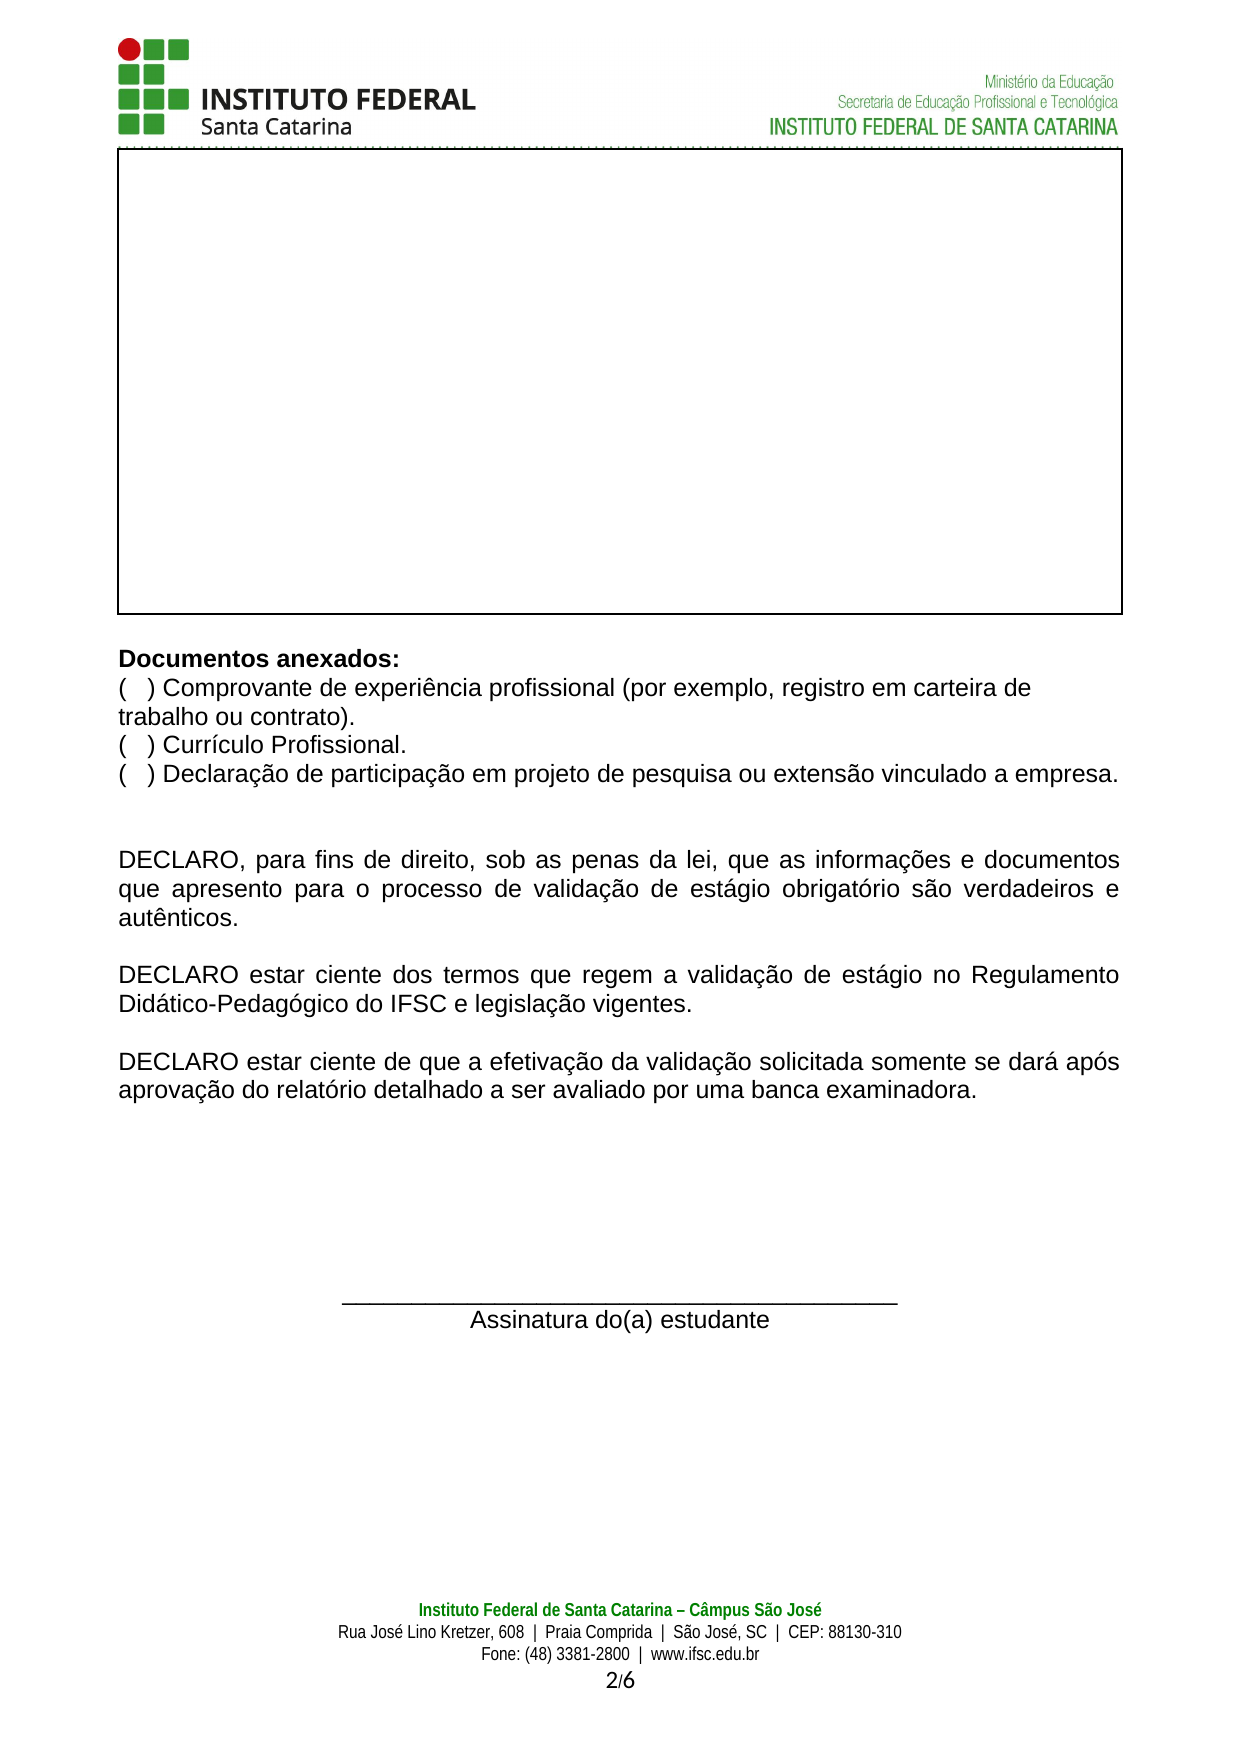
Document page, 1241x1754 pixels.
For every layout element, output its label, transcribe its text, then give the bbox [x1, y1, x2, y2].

text ( ) Declaração de participação em projeto de pesquisa ou extensão vinculado a empresa. [118, 759, 1122, 788]
text ( ) Comprovante de experiência profissional (por exemplo, registro em carteira de trabalho ou contrato). ( ) Currículo Profissional. [118, 673, 1122, 759]
text ________________________________________ [118, 1277, 1122, 1305]
table_header [119, 150, 1121, 613]
picture [118, 38, 1123, 148]
text Documentos anexados: [118, 644, 1122, 673]
text DECLARO estar ciente dos termos que regem a validação de estágio no Regulamento Didático-Pedagógico do IFSC e legislação vigentes. [118, 960, 1122, 1018]
text DECLARO, para fins de direito, sob as penas da lei, que as informações e documentos que apresento para o processo de validação de estágio obrigatório são verdadeiros e autênticos. [118, 845, 1122, 932]
text Assinatura do(a) estudante [118, 1305, 1122, 1334]
text DECLARO estar ciente de que a efetivação da validação solicitada somente se dará após aprovação do relatório detalhado a ser avaliado por uma banca examinadora. [118, 1047, 1122, 1104]
